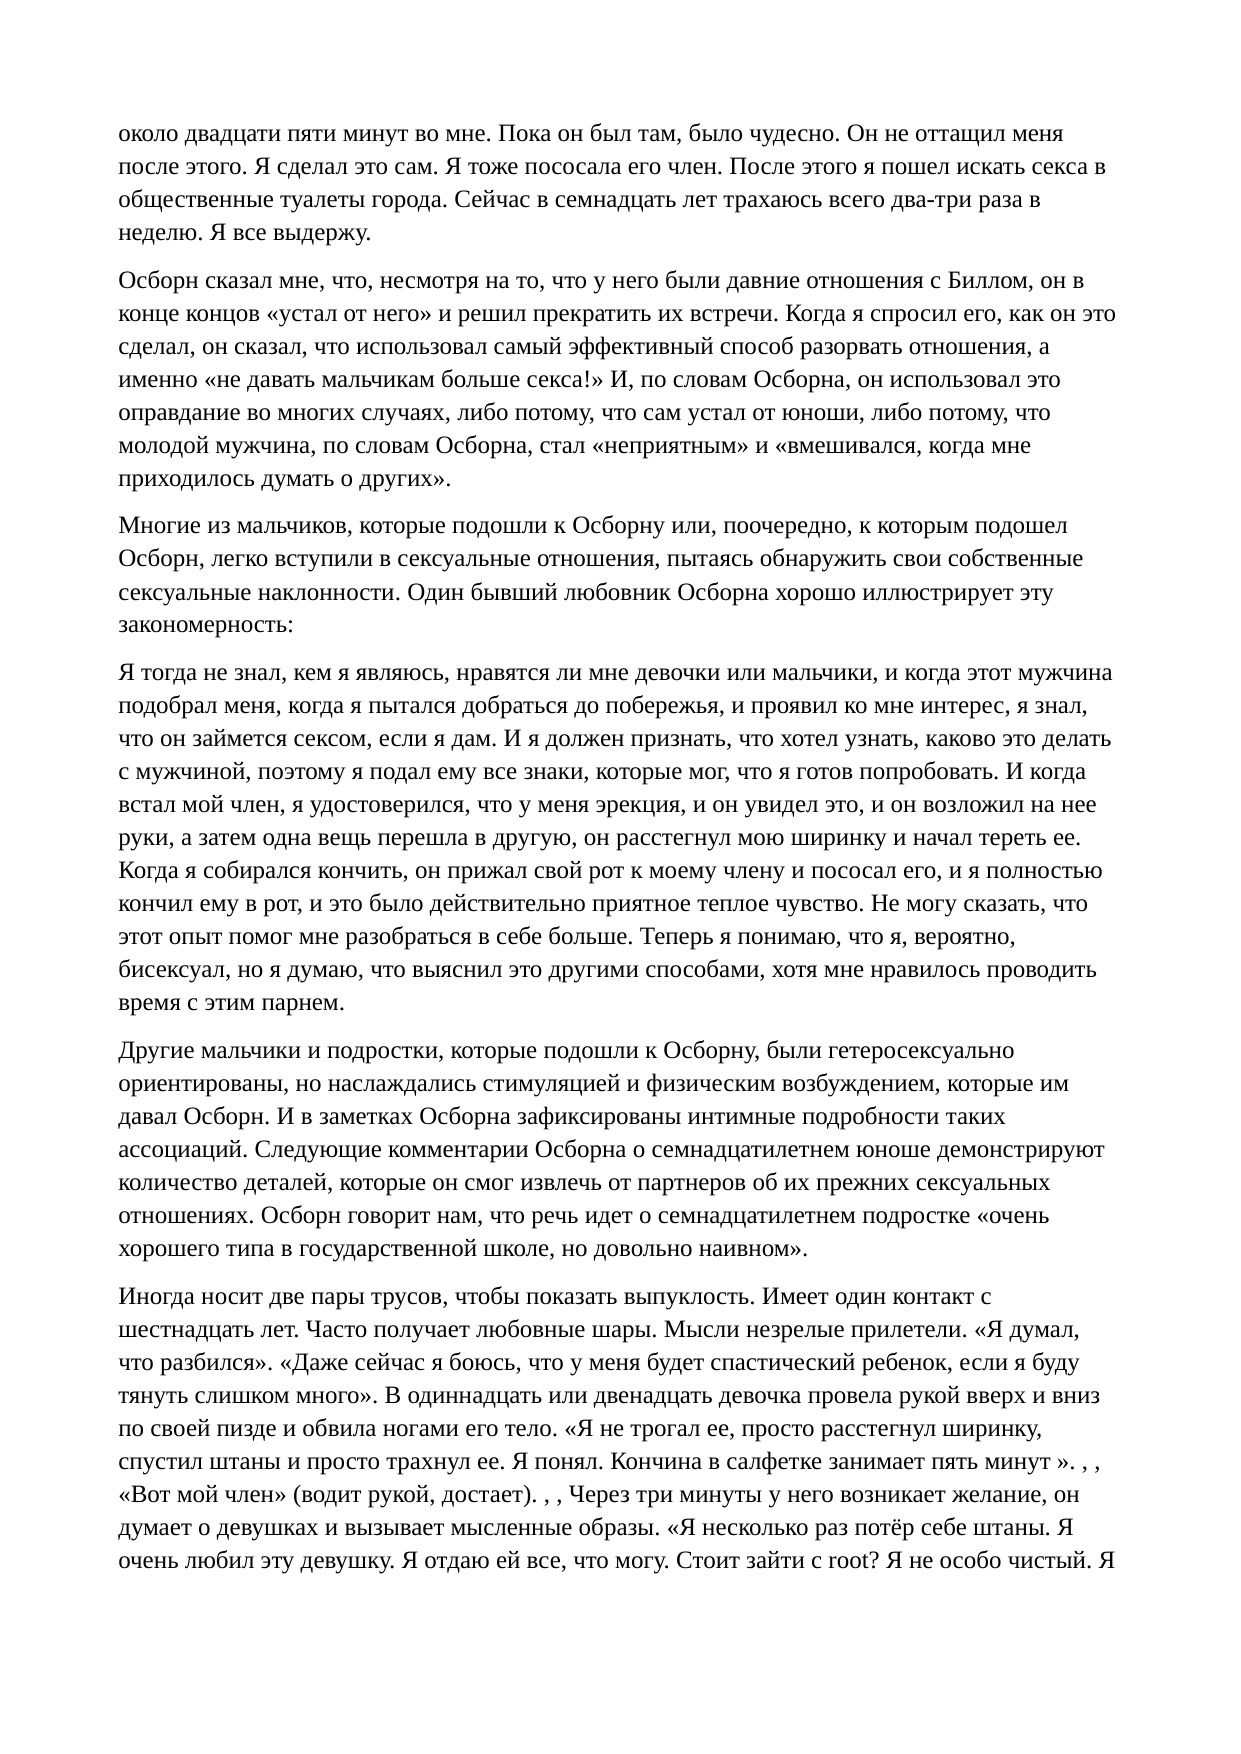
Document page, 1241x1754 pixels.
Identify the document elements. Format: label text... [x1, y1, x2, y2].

text около двадцати пяти минут во мне. Пока он был там, было чудесно. Он не оттащил меня после этого. Я сделал это сам. Я тоже пососала его член. После этого я пошел искать секса в общественные туалеты города. Сейчас в семнадцать лет трахаюсь всего два-три раза в неделю. Я все выдержу. [118, 118, 1122, 246]
text Я тогда не знал, кем я являюсь, нравятся ли мне девочки или мальчики, и когда этот мужчина подобрал меня, когда я пытался добраться до побережья, и проявил ко мне интерес, я знал, что он займется сексом, если я дам. И я должен признать, что хотел узнать, каково это делать с мужчиной, поэтому я подал ему все знаки, которые мог, что я готов попробовать. И когда встал мой член, я удостоверился, что у меня эрекция, и он увидел это, и он возложил на нее руки, а затем одна вещь перешла в другую, он расстегнул мою ширинку и начал тереть ее. Когда я собирался кончить, он прижал свой рот к моему члену и пососал его, и я полностью кончил ему в рот, и это было действительно приятное теплое чувство. Не могу сказать, что этот опыт помог мне разобраться в себе больше. Теперь я понимаю, что я, вероятно, бисексуал, но я думаю, что выяснил это другими способами, хотя мне нравилось проводить время с этим парнем. [118, 657, 1122, 1016]
text Осборн сказал мне, что, несмотря на то, что у него были давние отношения с Биллом, он в конце концов «устал от него» и решил прекратить их встречи. Когда я спросил его, как он это сделал, он сказал, что использовал самый эффективный способ разорвать отношения, а именно «не давать мальчикам больше секса!» И, по словам Осборна, он использовал это оправдание во многих случаях, либо потому, что сам устал от юноши, либо потому, что молодой мужчина, по словам Осборна, стал «неприятным» и «вмешивался, когда мне приходилось думать о других». [118, 265, 1122, 492]
text Иногда носит две пары трусов, чтобы показать выпуклость. Имеет один контакт с шестнадцать лет. Часто получает любовные шары. Мысли незрелые прилетели. «Я думал, что разбился». «Даже сейчас я боюсь, что у меня будет спастический ребенок, если я буду тянуть слишком много». В одиннадцать или двенадцать девочка провела рукой вверх и вниз по своей пизде и обвила ногами его тело. «Я не трогал ее, просто расстегнул ширинку, спустил штаны и просто трахнул ее. Я понял. Кончина в салфетке занимает пять минут ». , , «Вот мой член» (водит рукой, достает). , , Через три минуты у него возникает желание, он думает о девушках и вызывает мысленные образы. «Я несколько раз потёр себе штаны. Я очень любил эту девушку. Я отдаю ей все, что могу. Стоит зайти с root? Я не особо чистый. Я [118, 1281, 1122, 1574]
text Многие из мальчиков, которые подошли к Осборну или, поочередно, к которым подошел Осборн, легко вступили в сексуальные отношения, пытаясь обнаружить свои собственные сексуальные наклонности. Один бывший любовник Осборна хорошо иллюстрирует эту закономерность: [118, 511, 1122, 638]
text Другие мальчики и подростки, которые подошли к Осборну, были гетеросексуально ориентированы, но наслаждались стимуляцией и физическим возбуждением, которые им давал Осборн. И в заметках Осборна зафиксированы интимные подробности таких ассоциаций. Следующие комментарии Осборна о семнадцатилетнем юноше демонстрируют количество деталей, которые он смог извлечь от партнеров об их прежних сексуальных отношениях. Осборн говорит нам, что речь идет о семнадцатилетнем подростке «очень хорошего типа в государственной школе, но довольно наивном». [118, 1035, 1122, 1262]
